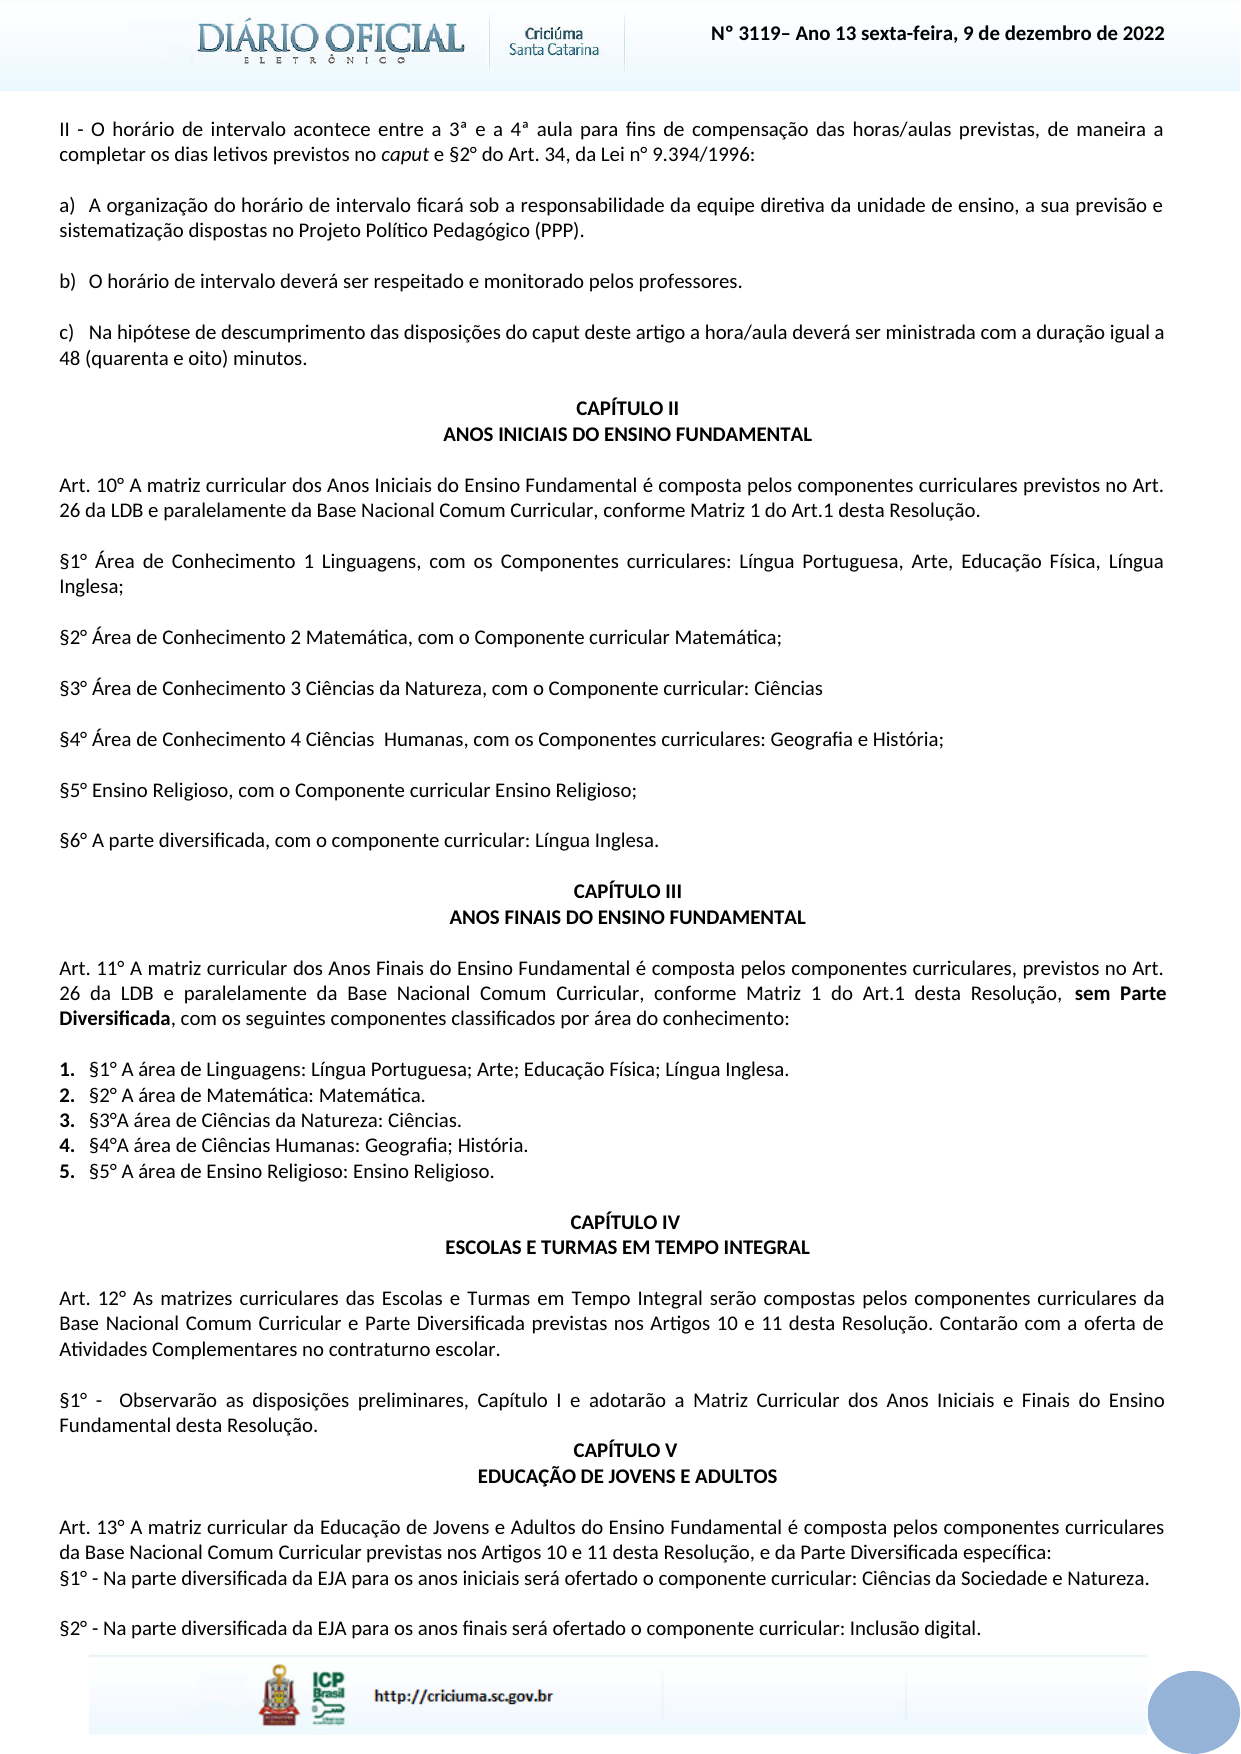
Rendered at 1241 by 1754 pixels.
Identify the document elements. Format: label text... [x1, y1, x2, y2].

text §2° A área de Matemática: Matemática. [59, 1082, 1167, 1107]
text §3°A área de Ciências da Natureza: Ciências. [59, 1107, 1167, 1133]
text §2° Área de Conhecimento 2 Matemática, com o Componente curricular Matemática; [59, 624, 1167, 650]
text Art. 13° A matriz curricular da Educação de Jovens e Adultos do Ensino Fundamental é composta pelos componentes curriculares da Base Nacional Comum Curricular previstas nos Artigos 10 e 11 desta Resolução, e da Parte Diversificada específica: [59, 1514, 1167, 1565]
text Art. 12° As matrizes curriculares das Escolas e Turmas em Tempo Integral serão compostas pelos componentes curriculares da Base Nacional Comum Curricular e Parte Diversificada previstas nos Artigos 10 e 11 desta Resolução. Contarão com a oferta de Atividades Complementares no contraturno escolar. [59, 1285, 1167, 1361]
list A organização do horário de intervalo ficará sob a responsabilidade da equipe diretiva da unidade de ensino, a sua previsão e sistematização dispostas no Projeto Político Pedagógico (PPP). [59, 192, 1167, 243]
text ANOS INICIAIS DO ENSINO FUNDAMENTAL [89, 421, 1167, 446]
text Art. 10° A matriz curricular dos Anos Iniciais do Ensino Fundamental é composta pelos componentes curriculares previstos no Art. 26 da LDB e paralelamente da Base Nacional Comum Curricular, conforme Matriz 1 do Art.1 desta Resolução. [59, 472, 1167, 523]
text CAPÍTULO II [89, 396, 1167, 421]
text CAPÍTULO V [89, 1438, 1167, 1463]
list Na hipótese de descumprimento das disposições do caput deste artigo a hora/aula deverá ser ministrada com a duração igual a 48 (quarenta e oito) minutos. [59, 319, 1167, 370]
text CAPÍTULO III [89, 878, 1167, 904]
text EDUCAÇÃO DE JOVENS E ADULTOS [89, 1463, 1167, 1488]
text ANOS FINAIS DO ENSINO FUNDAMENTAL [89, 904, 1167, 929]
text §5° A área de Ensino Religioso: Ensino Religioso. [59, 1158, 1167, 1183]
text §4°A área de Ciências Humanas: Geografia; História. [59, 1133, 1167, 1158]
list O horário de intervalo deverá ser respeitado e monitorado pelos professores. [59, 268, 1167, 294]
text §1° A área de Linguagens: Língua Portuguesa; Arte; Educação Física; Língua Inglesa. [59, 1056, 1167, 1082]
text §1° - Observarão as disposições preliminares, Capítulo I e adotarão a Matriz Curricular dos Anos Iniciais e Finais do Ensino Fundamental desta Resolução. [59, 1387, 1167, 1438]
text §3° Área de Conhecimento 3 Ciências da Natureza, com o Componente curricular: Ciências [59, 675, 1167, 701]
text II - O horário de intervalo acontece entre a 3ª e a 4ª aula para fins de compensação das horas/aulas previstas, de maneira a completar os dias letivos previstos no caput e §2° do Art. 34, da Lei n° 9.394/1996: [59, 116, 1167, 167]
text ESCOLAS E TURMAS EM TEMPO INTEGRAL [89, 1234, 1167, 1260]
text §1° - Na parte diversificada da EJA para os anos iniciais será ofertado o componente curricular: Ciências da Sociedade e Natureza. [59, 1565, 1167, 1590]
text Art. 11° A matriz curricular dos Anos Finais do Ensino Fundamental é composta pelos componentes curriculares, previstos no Art. 26 da LDB e paralelamente da Base Nacional Comum Curricular, conforme Matriz 1 do Art.1 desta Resolução, sem Parte Diversificada, com os seguintes componentes classificados por área do conhecimento: [59, 955, 1167, 1031]
text §2° - Na parte diversificada da EJA para os anos finais será ofertado o componente curricular: Inclusão digital. [59, 1616, 1167, 1641]
text CAPÍTULO IV [89, 1209, 1167, 1234]
text §4° Área de Conhecimento 4 Ciências Humanas, com os Componentes curriculares: Geografia e História; [59, 726, 1167, 751]
text §1° Área de Conhecimento 1 Linguagens, com os Componentes curriculares: Língua Portuguesa, Arte, Educação Física, Língua Inglesa; [59, 548, 1167, 599]
text §6° A parte diversificada, com o componente curricular: Língua Inglesa. [59, 828, 1167, 853]
text §5° Ensino Religioso, com o Componente curricular Ensino Religioso; [59, 777, 1167, 802]
